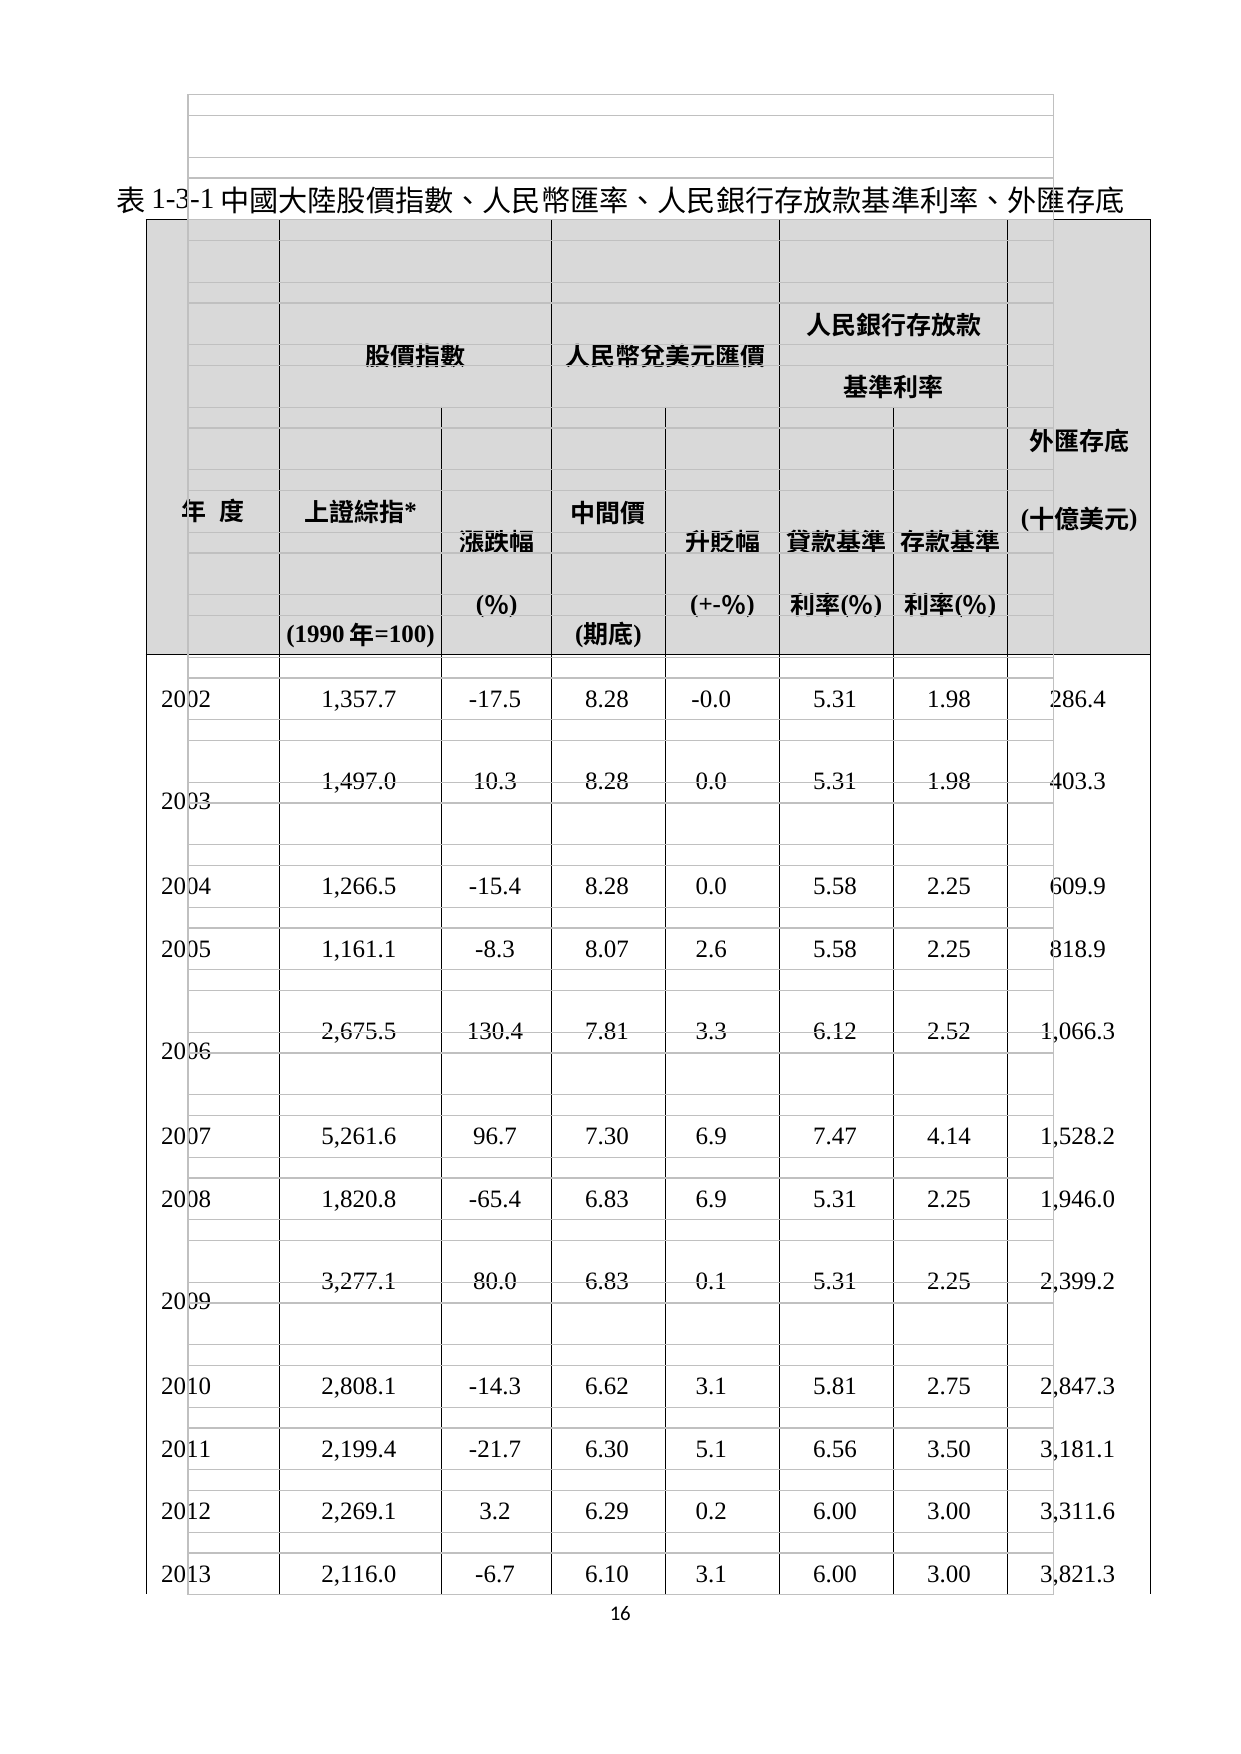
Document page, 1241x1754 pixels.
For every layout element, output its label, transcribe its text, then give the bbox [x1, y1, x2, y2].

table_cell 2,847.3 [1008, 1366, 1053, 1407]
table_cell 貸款基準利率(％) [780, 616, 893, 654]
table_cell 286.4 [1054, 655, 1150, 719]
table_cell [442, 1408, 551, 1427]
table_cell 存款基準利率(％) [958, 595, 991, 615]
table_cell 貸款基準利率(％) [813, 595, 826, 615]
table_cell 2.25 [894, 1241, 1007, 1282]
table_cell 80.0 [442, 1220, 551, 1240]
table_cell 1,161.1 [280, 929, 441, 969]
table_cell 2,808.1 [280, 1366, 441, 1407]
table_cell 貸款基準利率(％) [803, 533, 847, 552]
table_cell 漲跌幅 (％) [442, 595, 481, 615]
table_cell 貸款基準利率(％) [780, 491, 893, 532]
table_cell [894, 1322, 1007, 1344]
table_cell 2,847.3 [1054, 1322, 1150, 1407]
table_cell 貸款基準利率(％) [827, 595, 846, 615]
table_cell 漲跌幅 (％) [511, 595, 551, 615]
table_cell [894, 1345, 1007, 1365]
table_cell [552, 429, 665, 469]
table_header 股價指數 [458, 345, 551, 365]
table_cell 3,821.3 [1008, 1533, 1053, 1552]
table_cell 818.9 [1008, 929, 1053, 969]
table_cell 1,497.0 [280, 741, 441, 782]
table_cell 存款基準利率(％) [894, 533, 907, 552]
table_cell 2013 [189, 1554, 279, 1594]
table_cell [552, 470, 665, 490]
table_cell 2009 [189, 1283, 279, 1302]
table_header 基準利率 [780, 366, 1007, 407]
table_cell 2002 [147, 655, 187, 719]
table_cell 6.56 [780, 1429, 893, 1469]
table_cell 818.9 [1054, 907, 1150, 969]
table_cell [894, 1470, 1007, 1490]
table_cell 96.7 [442, 1116, 551, 1157]
table_cell 6.00 [780, 1491, 893, 1532]
table_cell 6.10 [552, 1554, 665, 1594]
table_cell 609.9 [1054, 822, 1150, 907]
table_cell 2006 [189, 1054, 279, 1072]
text 表1-3-1中國大陸股價指數、人民幣匯率、人民銀行存放款基準利率、外匯存底 [189, 179, 1053, 219]
table_cell [552, 554, 665, 594]
table_cell [442, 822, 551, 844]
table_cell 0.0 [666, 804, 779, 822]
table_cell [280, 1322, 441, 1344]
table_cell [442, 845, 551, 865]
table_cell [280, 658, 441, 677]
table_cell 403.3 [1008, 741, 1053, 782]
table_cell -65.4 [442, 1179, 551, 1219]
table_cell [280, 1408, 441, 1427]
table_cell 1.98 [894, 783, 1007, 802]
table_cell 5.31 [780, 720, 893, 740]
table_cell 1,066.3 [1008, 970, 1053, 990]
table_header 股價指數 [280, 241, 551, 282]
table_cell [280, 1470, 441, 1490]
table_cell [552, 1533, 665, 1552]
table_cell 貸款基準利率(％) [799, 595, 810, 615]
table_cell 升貶幅 (+-％) [666, 554, 779, 594]
table_cell 2,199.4 [280, 1429, 441, 1469]
table_cell [442, 1322, 551, 1344]
table_header 年 度 [189, 595, 279, 615]
table_cell [280, 1158, 441, 1177]
table_cell 2002 [189, 658, 279, 677]
table_header 股價指數 [280, 345, 367, 365]
table_cell 10.3 [442, 783, 551, 802]
table_header 外匯存底 (十億美元) [1008, 554, 1053, 594]
table_cell [780, 845, 893, 865]
table_cell [666, 822, 779, 844]
table_header 人民幣兌美元匯價 [746, 345, 779, 365]
table_cell 5.31 [780, 1179, 893, 1219]
table_cell (期底) [552, 616, 665, 654]
table_cell 2,399.2 [1054, 1219, 1150, 1322]
table_cell [552, 595, 665, 615]
table_cell 6.12 [780, 991, 893, 1032]
table_cell 2005 [189, 908, 279, 927]
table_header 人民幣兌美元匯價 [552, 241, 779, 282]
table_cell 1.98 [894, 741, 1007, 782]
table_cell -15.4 [442, 866, 551, 907]
table_cell 7.81 [552, 991, 665, 1032]
table_cell 2009 [189, 1220, 279, 1240]
table_cell 貸款基準利率(％) [780, 429, 893, 469]
table_cell 3.00 [894, 1554, 1007, 1594]
table_cell 2007 [189, 1072, 279, 1094]
table_cell 1,946.0 [1054, 1157, 1150, 1219]
table_cell 漲跌幅 (％) [442, 533, 469, 552]
table_cell 286.4 [1008, 658, 1053, 677]
table_cell 2012 [189, 1470, 279, 1490]
table_header 外匯存底 (十億美元) [1008, 595, 1053, 615]
table_cell 2,399.2 [1008, 1283, 1053, 1302]
table_cell 2,269.1 [280, 1491, 441, 1532]
table_cell 5.31 [780, 1220, 893, 1240]
table_cell 2,399.2 [1008, 1241, 1053, 1282]
table_cell 10.3 [442, 720, 551, 740]
table_cell 2.25 [894, 1179, 1007, 1219]
table_cell 3,311.6 [1008, 1470, 1053, 1490]
table_cell [780, 1345, 893, 1365]
table_cell 2.25 [894, 929, 1007, 969]
table_cell 8.28 [552, 679, 665, 719]
table_cell 2.52 [894, 1054, 1007, 1072]
table_header 年 度 [189, 429, 279, 469]
table_cell 2004 [189, 866, 279, 907]
table_cell 1.98 [894, 679, 1007, 719]
table_cell 5,261.6 [280, 1116, 441, 1157]
table_cell [280, 908, 441, 927]
table_cell [666, 1470, 779, 1490]
table_header 年 度 [189, 491, 279, 532]
table_cell 漲跌幅 (％) [479, 595, 513, 615]
table_header 外匯存底 (十億美元) [1008, 470, 1053, 490]
table_cell [552, 1322, 665, 1344]
table_cell 7.30 [552, 1116, 665, 1157]
table_cell 2.52 [894, 970, 1007, 990]
table_cell [666, 1408, 779, 1427]
table_cell [280, 822, 441, 844]
table_cell 7.81 [552, 1054, 665, 1072]
table_cell 貸款基準利率(％) [780, 595, 796, 615]
table_cell 2003 [189, 804, 279, 822]
table_cell [666, 1322, 779, 1344]
table_cell [666, 1095, 779, 1115]
table_header 人民幣兌美元匯價 [552, 220, 779, 240]
table_cell 130.4 [442, 1033, 551, 1052]
table_cell 1,528.2 [1054, 1072, 1150, 1157]
table_cell 7.81 [552, 1033, 665, 1052]
table_cell 2008 [147, 1157, 187, 1219]
table_header 外匯存底 (十億美元) [1008, 220, 1053, 240]
table_cell 0.1 [666, 1283, 779, 1302]
table_header 年 度 [189, 616, 279, 654]
table_cell 1,266.5 [280, 866, 441, 907]
table_cell 2007 [189, 1095, 279, 1115]
table_cell 存款基準利率(％) [913, 595, 924, 615]
table_header 外匯存底 (十億美元) [1008, 408, 1053, 427]
table_cell [666, 1533, 779, 1552]
table_cell 存款基準利率(％) [989, 595, 1007, 615]
table_cell 中間價 [552, 491, 665, 532]
table_cell [666, 908, 779, 927]
table_header 股價指數 [280, 304, 551, 344]
table_cell 漲跌幅 (％) [503, 533, 513, 552]
table_cell 2011 [189, 1429, 279, 1469]
table_cell 1,820.8 [280, 1179, 441, 1219]
table_cell 6.83 [552, 1220, 665, 1240]
table_cell 6.12 [780, 970, 893, 990]
table_cell 2008 [189, 1179, 279, 1219]
table_cell 存款基準利率(％) [941, 595, 960, 615]
table_cell 2,399.2 [1008, 1220, 1053, 1240]
table_cell [780, 1408, 893, 1427]
table_cell 2,675.5 [280, 970, 441, 990]
table_cell 上證綜指* [280, 491, 441, 532]
table_cell [280, 845, 441, 865]
table_cell 5.31 [780, 679, 893, 719]
table_cell 1,066.3 [1008, 1033, 1053, 1052]
table_cell [442, 1470, 551, 1490]
table_cell 2006 [189, 970, 279, 990]
table_header 年 度 [189, 241, 279, 282]
table_cell 2006 [147, 969, 187, 1072]
table_header 年 度 [189, 533, 279, 552]
table_cell 2010 [189, 1366, 279, 1407]
table_cell 1,946.0 [1008, 1179, 1053, 1219]
table_header 人民幣兌美元匯價 [679, 345, 717, 365]
table_header 人民銀行存放款 [780, 304, 1007, 344]
table_cell 2007 [189, 1116, 279, 1157]
table_cell 8.07 [552, 929, 665, 969]
table_cell [780, 822, 893, 844]
table_header 外匯存底 (十億美元) [1008, 616, 1053, 654]
table_cell 6.62 [552, 1366, 665, 1407]
table_cell [442, 1345, 551, 1365]
table_cell 2010 [189, 1345, 279, 1365]
table_cell [666, 845, 779, 865]
table_cell [552, 1072, 665, 1094]
table_cell [280, 470, 441, 490]
table_cell [442, 1072, 551, 1094]
table_cell 升貶幅 (+-％) [666, 429, 779, 469]
table_cell [552, 533, 665, 552]
table_cell 6.30 [552, 1429, 665, 1469]
table_cell [894, 1095, 1007, 1115]
table_cell 3,821.3 [1054, 1532, 1150, 1594]
table_cell 升貶幅 (+-％) [666, 408, 779, 427]
table_cell 1,528.2 [1008, 1095, 1053, 1115]
table_cell 升貶幅 (+-％) [742, 533, 779, 552]
table_cell 2.25 [894, 1283, 1007, 1302]
table_cell 存款基準利率(％) [964, 533, 986, 552]
table_cell -17.5 [442, 679, 551, 719]
table_cell [280, 595, 441, 615]
table_cell [280, 408, 441, 427]
table_header 股價指數 [280, 220, 551, 240]
table_cell 6.83 [552, 1304, 665, 1322]
table_cell 1.98 [894, 804, 1007, 822]
table_cell 6.83 [552, 1241, 665, 1282]
table_header 外匯存底 (十億美元) [1008, 241, 1053, 282]
table_cell 0.1 [666, 1241, 779, 1282]
table_cell 2011 [189, 1408, 279, 1427]
table_cell 3,277.1 [280, 1220, 441, 1240]
table_cell 5.31 [780, 804, 893, 822]
table_cell 6.29 [552, 1491, 665, 1532]
table_header 年 度 [189, 345, 279, 365]
table_cell 3.1 [666, 1554, 779, 1594]
table_cell 2009 [147, 1219, 187, 1322]
table_cell 0.0 [666, 866, 779, 907]
table_header 年 度 [189, 408, 279, 427]
table_cell 2.52 [894, 1033, 1007, 1052]
table_cell 818.9 [1008, 908, 1053, 927]
table_cell 3.2 [442, 1491, 551, 1532]
table_cell 升貶幅 (+-％) [666, 470, 779, 490]
table_cell 403.3 [1008, 720, 1053, 740]
table_cell 3,277.1 [280, 1304, 441, 1322]
table_header 股價指數 [422, 345, 445, 365]
table_header 人民幣兌美元匯價 [552, 366, 779, 407]
table_cell 2013 [189, 1533, 279, 1552]
table_cell 1,528.2 [1008, 1072, 1053, 1094]
table_cell [552, 408, 665, 427]
table_cell 2010 [147, 1322, 187, 1407]
table_cell 609.9 [1008, 822, 1053, 844]
table_cell 貸款基準利率(％) [875, 595, 893, 615]
table_cell 升貶幅 (+-％) [666, 595, 696, 615]
table_cell 5.81 [780, 1366, 893, 1407]
table_header 外匯存底 (十億美元) [1008, 345, 1053, 365]
table_cell 3.1 [666, 1366, 779, 1407]
table_cell 升貶幅 (+-％) [714, 533, 739, 552]
table_header 股價指數 [396, 345, 419, 365]
table_cell 升貶幅 (+-％) [666, 616, 779, 654]
table_cell [552, 1095, 665, 1115]
table_cell -0.0 [666, 679, 779, 719]
table_cell 10.3 [442, 804, 551, 822]
table_cell [552, 1158, 665, 1177]
table_cell 1,946.0 [1008, 1158, 1053, 1177]
table_cell 2012 [189, 1491, 279, 1532]
table_cell 6.83 [552, 1179, 665, 1219]
table_cell 1,497.0 [280, 783, 441, 802]
table_cell 5.58 [780, 866, 893, 907]
table_header 人民幣兌美元匯價 [720, 345, 745, 365]
table_cell 8.28 [552, 720, 665, 740]
table_cell 3,821.3 [1008, 1554, 1053, 1594]
table_header 股價指數 [375, 345, 395, 365]
table_cell [666, 1158, 779, 1177]
table_cell 609.9 [1008, 845, 1053, 865]
table_cell 6.12 [780, 1054, 893, 1072]
table_cell [280, 1095, 441, 1115]
table_cell 2003 [189, 783, 279, 802]
table_cell [894, 845, 1007, 865]
table_cell 6.00 [780, 1554, 893, 1594]
table_header 人民幣兌美元匯價 [552, 304, 779, 344]
table_cell 5.31 [780, 1304, 893, 1322]
table_cell 6.9 [666, 1179, 779, 1219]
table_cell 3.3 [666, 970, 779, 990]
table_cell 1,497.0 [280, 804, 441, 822]
table_cell 130.4 [442, 1054, 551, 1072]
table_cell [894, 822, 1007, 844]
table_cell [894, 1072, 1007, 1094]
table_cell 貸款基準利率(％) [780, 554, 893, 594]
table_cell 3,311.6 [1054, 1469, 1150, 1532]
table_cell 存款基準利率(％) [894, 616, 1007, 654]
table_cell 6.83 [552, 1283, 665, 1302]
table_header 外匯存底 (十億美元) [1008, 304, 1053, 344]
table_cell 漲跌幅 (％) [442, 429, 551, 469]
table_cell 貸款基準利率(％) [844, 595, 877, 615]
table_header 年 度 [189, 283, 279, 302]
table_header 人民幣兌美元匯價 [552, 345, 575, 365]
table_cell 1,066.3 [1054, 969, 1150, 1072]
table_cell [552, 1408, 665, 1427]
table_cell 升貶幅 (+-％) [666, 533, 691, 552]
table_cell 漲跌幅 (％) [516, 533, 551, 552]
table_cell 80.0 [442, 1283, 551, 1302]
table_cell 2.52 [894, 991, 1007, 1032]
table_cell [780, 1470, 893, 1490]
table_cell -14.3 [442, 1366, 551, 1407]
table_cell 6.12 [780, 1033, 893, 1052]
table_header 股價指數 [280, 283, 551, 302]
table_cell [442, 1533, 551, 1552]
table_cell 2009 [189, 1241, 279, 1282]
table_cell 漲跌幅 (％) [442, 470, 551, 490]
table_cell -21.7 [442, 1429, 551, 1469]
table_cell 1,528.2 [1008, 1116, 1053, 1157]
table_cell 3.50 [894, 1429, 1007, 1469]
table_cell [894, 908, 1007, 927]
table_cell 0.1 [666, 1220, 779, 1240]
table_cell 2003 [189, 741, 279, 782]
table_cell 2012 [147, 1469, 187, 1532]
table_cell [552, 845, 665, 865]
table_cell 存款基準利率(％) [987, 533, 1007, 552]
table_header 外匯存底 (十億美元) [1008, 366, 1053, 407]
table_cell 漲跌幅 (％) [476, 533, 489, 552]
table_cell [280, 1072, 441, 1094]
table_header [780, 220, 1007, 240]
table_header 人民幣兌美元匯價 [656, 345, 676, 365]
table_cell 2,675.5 [280, 1054, 441, 1072]
table_cell 漲跌幅 (％) [442, 554, 551, 594]
table_cell 升貶幅 (+-％) [748, 595, 779, 615]
table_cell 2008 [189, 1158, 279, 1177]
table_cell 貸款基準利率(％) [780, 408, 893, 427]
table_cell 0.0 [666, 741, 779, 782]
table_cell 5.31 [780, 1241, 893, 1282]
table_cell 3.3 [666, 1033, 779, 1052]
table_cell [894, 658, 1007, 677]
table_cell 3.3 [666, 991, 779, 1032]
table_cell 130.4 [442, 991, 551, 1032]
table_header [780, 241, 1007, 282]
table_cell 2010 [189, 1322, 279, 1344]
table_cell [552, 822, 665, 844]
table_cell [780, 658, 893, 677]
table_cell -6.7 [442, 1554, 551, 1594]
table_cell 2011 [147, 1407, 187, 1469]
table_cell [442, 1158, 551, 1177]
table_cell [280, 429, 441, 469]
table_cell 5.1 [666, 1429, 779, 1469]
table_header 人民幣兌美元匯價 [605, 345, 648, 365]
table_cell 3,181.1 [1054, 1407, 1150, 1469]
table_cell 2006 [189, 991, 279, 1032]
table_cell 貸款基準利率(％) [850, 533, 872, 552]
table_cell 升貶幅 (+-％) [694, 595, 750, 615]
table_cell 存款基準利率(％) [894, 470, 1007, 490]
table_cell [442, 658, 551, 677]
table_cell 3,277.1 [280, 1241, 441, 1282]
table_cell 2,116.0 [280, 1554, 441, 1594]
table_cell 3,181.1 [1008, 1429, 1053, 1469]
table_cell 漲跌幅 (％) [442, 491, 551, 532]
table_cell [894, 1158, 1007, 1177]
table_header 年 度 [189, 470, 279, 490]
table_cell [280, 554, 441, 594]
table_cell 403.3 [1008, 783, 1053, 802]
table_cell 3.3 [666, 1054, 779, 1072]
table_cell 2,675.5 [280, 1033, 441, 1052]
table_cell 2.6 [666, 929, 779, 969]
table_cell 0.1 [666, 1304, 779, 1322]
table_cell 1,066.3 [1008, 1054, 1053, 1072]
table_cell 存款基準利率(％) [894, 554, 1007, 594]
table_cell 10.3 [442, 741, 551, 782]
table_cell 2,399.2 [1008, 1304, 1053, 1322]
table_cell 3,181.1 [1008, 1408, 1053, 1427]
table_cell (1990年=100) [280, 616, 441, 654]
table_cell 貸款基準利率(％) [780, 533, 804, 552]
table_cell 8.28 [552, 804, 665, 822]
table_cell 3.00 [894, 1491, 1007, 1532]
table_cell 80.0 [442, 1241, 551, 1282]
table_cell 2005 [189, 929, 279, 969]
table_cell 2004 [189, 845, 279, 865]
table_cell 1,066.3 [1008, 991, 1053, 1032]
table_cell [552, 1470, 665, 1490]
table_cell 3,277.1 [280, 1283, 441, 1302]
table_cell 3,311.6 [1008, 1491, 1053, 1532]
table_cell 2,675.5 [280, 991, 441, 1032]
table_cell 存款基準利率(％) [927, 595, 940, 615]
table_cell 存款基準利率(％) [894, 595, 910, 615]
table_cell [666, 1345, 779, 1365]
table_cell 6.9 [666, 1116, 779, 1157]
table_cell -8.3 [442, 929, 551, 969]
table_cell 2.25 [894, 1220, 1007, 1240]
table_cell 2004 [147, 822, 187, 907]
table_header 外匯存底 (十億美元) [1008, 491, 1053, 532]
table_cell 8.28 [552, 783, 665, 802]
table_cell [280, 1533, 441, 1552]
table_cell [442, 908, 551, 927]
table_header 外匯存底 (十億美元) [1008, 533, 1053, 552]
text 表1-3-1中國大陸股價指數、人民幣匯率、人民銀行存放款基準利率、外匯存底 [189, 158, 1053, 177]
table_header 年 度 [147, 220, 187, 654]
table_header [780, 283, 1007, 302]
table_cell [780, 1095, 893, 1115]
table_cell [780, 1072, 893, 1094]
table_cell 5.58 [780, 929, 893, 969]
table_cell 2002 [189, 679, 279, 719]
table_cell 7.47 [780, 1116, 893, 1157]
table_cell [442, 1095, 551, 1115]
table_cell 0.0 [666, 720, 779, 740]
table_cell 2006 [189, 1033, 279, 1052]
table_header 外匯存底 (十億美元) [1008, 429, 1053, 469]
table_cell 0.2 [666, 1491, 779, 1532]
table_cell 2007 [147, 1072, 187, 1157]
table_cell 609.9 [1008, 866, 1053, 907]
table_cell 0.0 [666, 783, 779, 802]
table_header 人民幣兌美元匯價 [552, 283, 779, 302]
table_header 人民幣兌美元匯價 [579, 345, 593, 365]
table_cell 存款基準利率(％) [894, 491, 1007, 532]
table_header 年 度 [189, 366, 279, 407]
table_header 年 度 [189, 554, 279, 594]
table_cell 升貶幅 (+-％) [666, 491, 779, 532]
table_cell 80.0 [442, 1304, 551, 1322]
table_cell 1,497.0 [280, 720, 441, 740]
table_cell 286.4 [1008, 679, 1053, 719]
table_cell [894, 1408, 1007, 1427]
table_cell 2005 [147, 907, 187, 969]
table_header 外匯存底 (十億美元) [1008, 283, 1053, 302]
table_cell 7.81 [552, 970, 665, 990]
table_cell [894, 1533, 1007, 1552]
table_cell 5.31 [780, 1283, 893, 1302]
table_cell 1,357.7 [280, 679, 441, 719]
table_cell [780, 1158, 893, 1177]
table_cell 漲跌幅 (％) [442, 408, 551, 427]
table_cell 4.14 [894, 1116, 1007, 1157]
table_cell [666, 658, 779, 677]
table_cell [666, 1072, 779, 1094]
table_cell 2.75 [894, 1366, 1007, 1407]
table_cell 2004 [189, 822, 279, 844]
table_cell 2,847.3 [1008, 1345, 1053, 1365]
table_cell [780, 1533, 893, 1552]
table_cell 貸款基準利率(％) [780, 470, 893, 490]
table_cell 漲跌幅 (％) [442, 616, 551, 654]
table_cell 存款基準利率(％) [907, 533, 961, 552]
table_header 股價指數 [280, 366, 551, 407]
table_cell 1.98 [894, 720, 1007, 740]
table_cell [552, 908, 665, 927]
table_cell 2003 [147, 719, 187, 822]
table_cell 2.25 [894, 1304, 1007, 1322]
table_cell 403.3 [1054, 719, 1150, 822]
table_cell [780, 908, 893, 927]
table_cell 2003 [189, 720, 279, 740]
table_header 外匯存底 (十億美元) [1054, 220, 1150, 654]
table_header 年 度 [189, 304, 279, 344]
table_cell 存款基準利率(％) [894, 408, 1007, 427]
table_cell 存款基準利率(％) [894, 429, 1007, 469]
table_cell [552, 1345, 665, 1365]
table_cell 貸款基準利率(％) [873, 533, 893, 552]
table_cell 403.3 [1008, 804, 1053, 822]
table_cell 2,847.3 [1008, 1322, 1053, 1344]
table_cell 2013 [147, 1532, 187, 1594]
table_cell 2009 [189, 1304, 279, 1322]
table_cell 8.28 [552, 866, 665, 907]
table_cell [552, 658, 665, 677]
text 表1-3-1中國大陸股價指數、人民幣匯率、人民銀行存放款基準利率、外匯存底 [62, 157, 187, 219]
table_header 年 度 [189, 220, 279, 240]
table_cell [280, 533, 441, 552]
table_cell 130.4 [442, 970, 551, 990]
table_header [780, 345, 1007, 365]
text 表1-3-1中國大陸股價指數、人民幣匯率、人民銀行存放款基準利率、外匯存底 [1054, 157, 1178, 219]
table_cell 5.31 [780, 783, 893, 802]
table_cell 8.28 [552, 741, 665, 782]
table_cell 2.25 [894, 866, 1007, 907]
table_cell [280, 1345, 441, 1365]
table_cell [780, 1322, 893, 1344]
table_cell 5.31 [780, 741, 893, 782]
